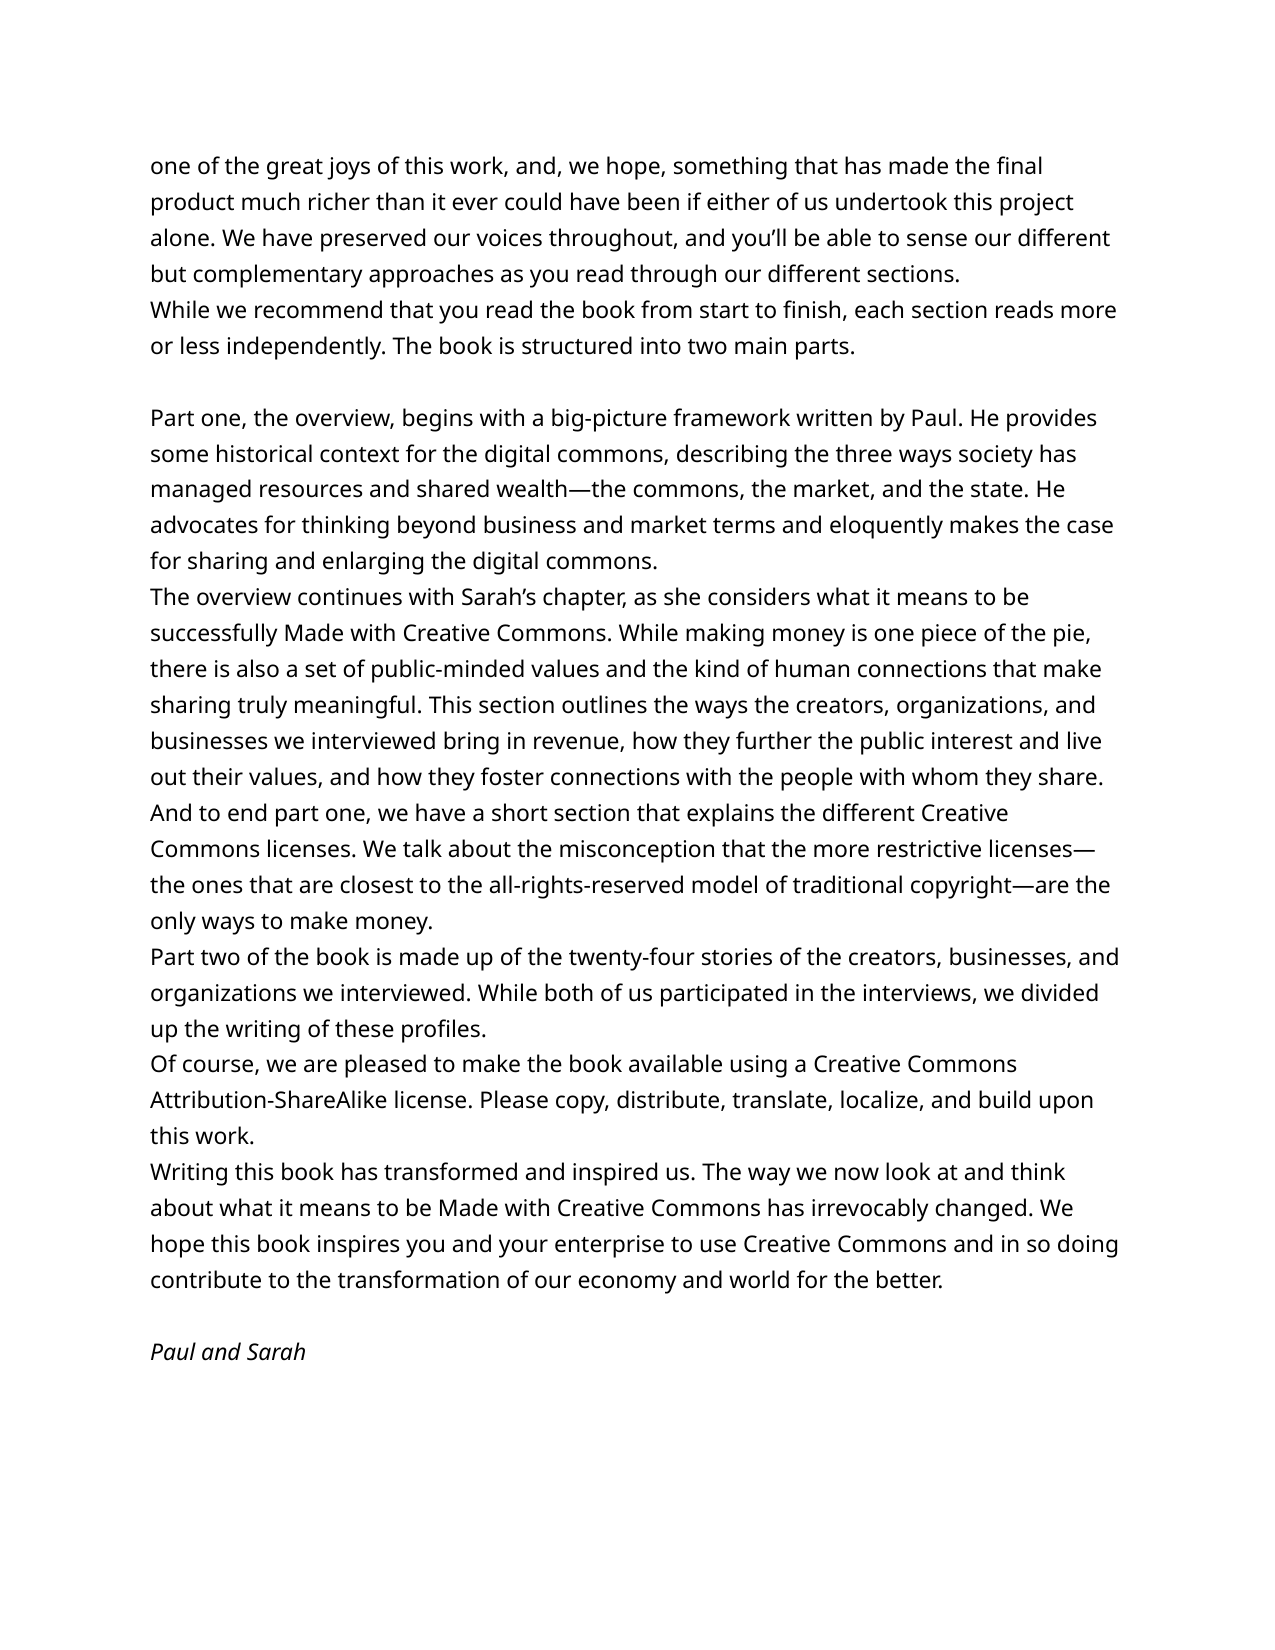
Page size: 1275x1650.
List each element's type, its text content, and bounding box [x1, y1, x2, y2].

text And to end part one, we have a short section that explains the different Creative Commons licenses. We talk about the misconception that the more restrictive licenses—the ones that are closest to the all-rights-reserved model of traditional copyright—are the only ways to make money. [150, 797, 1125, 936]
text one of the great joys of this work, and, we hope, something that has made the final product much richer than it ever could have been if either of us undertook this project alone. We have preserved our voices throughout, and you’ll be able to sense our different but complementary approaches as you read through our different sections. [150, 150, 1125, 289]
text While we recommend that you read the book from start to finish, each section reads more or less independently. The book is structured into two main parts. [150, 294, 1125, 361]
text Of course, we are pleased to make the book available using a Creative Commons Attribution-ShareAlike license. Please copy, distribute, translate, localize, and build upon this work. [150, 1048, 1125, 1152]
text Part one, the overview, begins with a big-picture framework written by Paul. He provides some historical context for the digital commons, describing the three ways society has managed resources and shared wealth—the commons, the market, and the state. He advocates for thinking beyond business and market terms and eloquently makes the case for sharing and enlarging the digital commons. [150, 402, 1125, 577]
text Paul and Sarah [150, 1336, 1125, 1367]
text Writing this book has transformed and inspired us. The way we now look at and think about what it means to be Made with Creative Commons has irrevocably changed. We hope this book inspires you and your enterprise to use Creative Commons and in so doing contribute to the transformation of our economy and world for the better. [150, 1156, 1125, 1295]
text The overview continues with Sarah’s chapter, as she considers what it means to be successfully Made with Creative Commons. While making money is one piece of the pie, there is also a set of public-minded values and the kind of human connections that make sharing truly meaningful. This section outlines the ways the creators, organizations, and businesses we interviewed bring in revenue, how they further the public interest and live out their values, and how they foster connections with the people with whom they share. [150, 581, 1125, 792]
text Part two of the book is made up of the twenty-four stories of the creators, businesses, and organizations we interviewed. While both of us participated in the interviews, we divided up the writing of these profiles. [150, 941, 1125, 1044]
